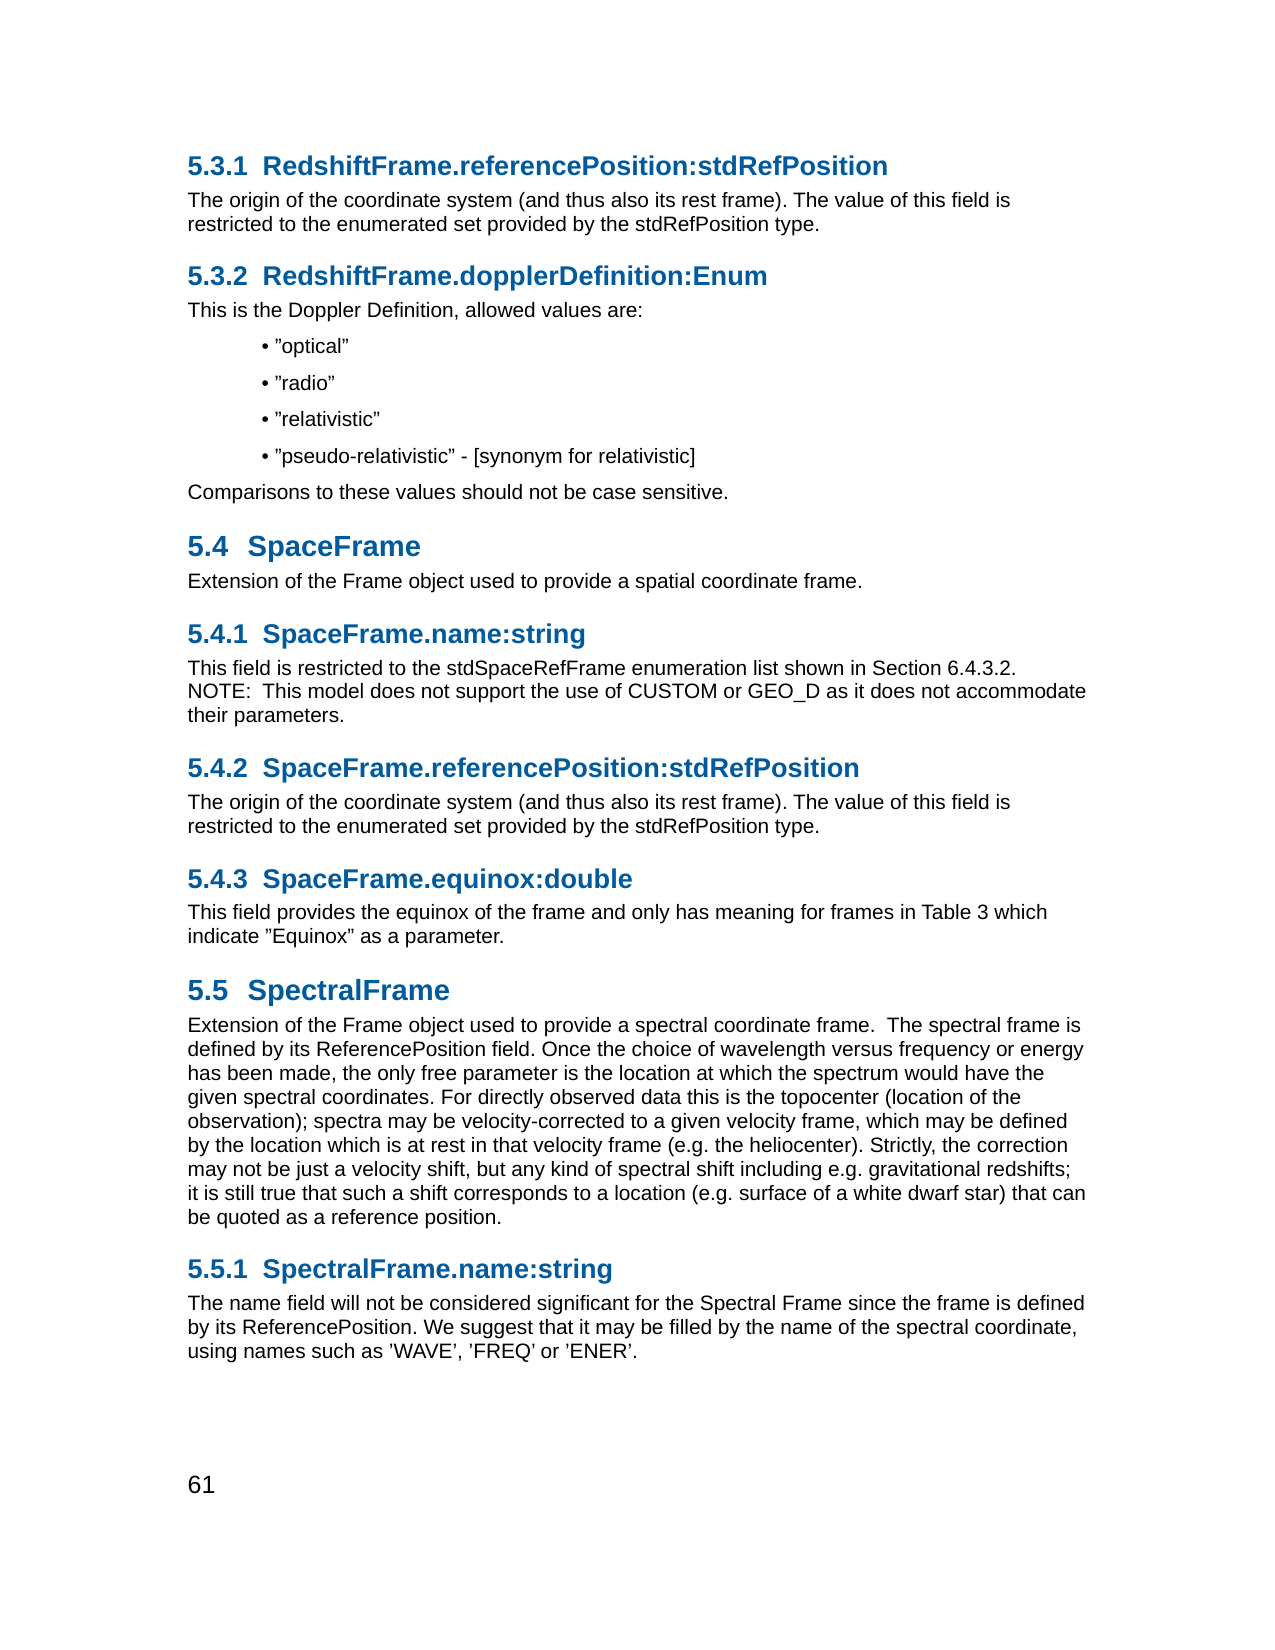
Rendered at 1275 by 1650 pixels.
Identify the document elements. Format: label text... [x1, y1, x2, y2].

text This ﬁeld is restricted to the stdSpaceRefFrame enumeration list shown in Section 6.4.3.2. NOTE: This model does not support the use of CUSTOM or GEO_D as it does not accommodate their parameters. [187, 655, 1087, 727]
text The name ﬁeld will not be considered signiﬁcant for the Spectral Frame since the frame is deﬁned by its ReferencePosition. We suggest that it may be ﬁlled by the name of the spectral coordinate, using names such as ’WAVE’, ’FREQ’ or ’ENER’. [187, 1291, 1087, 1363]
text • ”relativistic” [187, 407, 1087, 431]
subtitle RedshiftFrame.dopplerDeﬁnition:Enum [187, 260, 1087, 292]
subtitle SpaceFrame [187, 529, 1087, 563]
text • ”radio” [187, 371, 1087, 395]
text The origin of the coordinate system (and thus also its rest frame). The value of this ﬁeld is restricted to the enumerated set provided by the stdRefPosition type. [187, 790, 1087, 838]
subtitle RedshiftFrame.referencePosition:stdRefPosition [187, 150, 1087, 181]
text • ”optical” [187, 334, 1087, 358]
subtitle SpectralFrame.name:string [187, 1253, 1087, 1285]
text This is the Doppler Deﬁnition, allowed values are: [187, 298, 1087, 322]
text Comparisons to these values should not be case sensitive. [187, 480, 1087, 504]
text Extension of the Frame object used to provide a spatial coordinate frame. [187, 569, 1087, 593]
text This ﬁeld provides the equinox of the frame and only has meaning for frames in Table 3 which indicate ”Equinox” as a parameter. [187, 900, 1087, 948]
text Extension of the Frame object used to provide a spectral coordinate frame. The spectral frame is deﬁned by its ReferencePosition ﬁeld. Once the choice of wavelength versus frequency or energy has been made, the only free parameter is the location at which the spectrum would have the given spectral coordinates. For directly observed data this is the topocenter (location of the observation); spectra may be velocity-corrected to a given velocity frame, which may be deﬁned by the location which is at rest in that velocity frame (e.g. the heliocenter). Strictly, the correction may not be just a velocity shift, but any kind of spectral shift including e.g. gravitational redshifts; it is still true that such a shift corresponds to a location (e.g. surface of a white dwarf star) that can be quoted as a reference position. [187, 1013, 1087, 1228]
text The origin of the coordinate system (and thus also its rest frame). The value of this ﬁeld is restricted to the enumerated set provided by the stdRefPosition type. [187, 187, 1087, 235]
text • ”pseudo-relativistic” - [synonym for relativistic] [187, 444, 1087, 468]
subtitle SpaceFrame.referencePosition:stdRefPosition [187, 752, 1087, 783]
subtitle SpaceFrame.equinox:double [187, 863, 1087, 894]
subtitle SpaceFrame.name:string [187, 618, 1087, 649]
subtitle SpectralFrame [187, 973, 1087, 1007]
